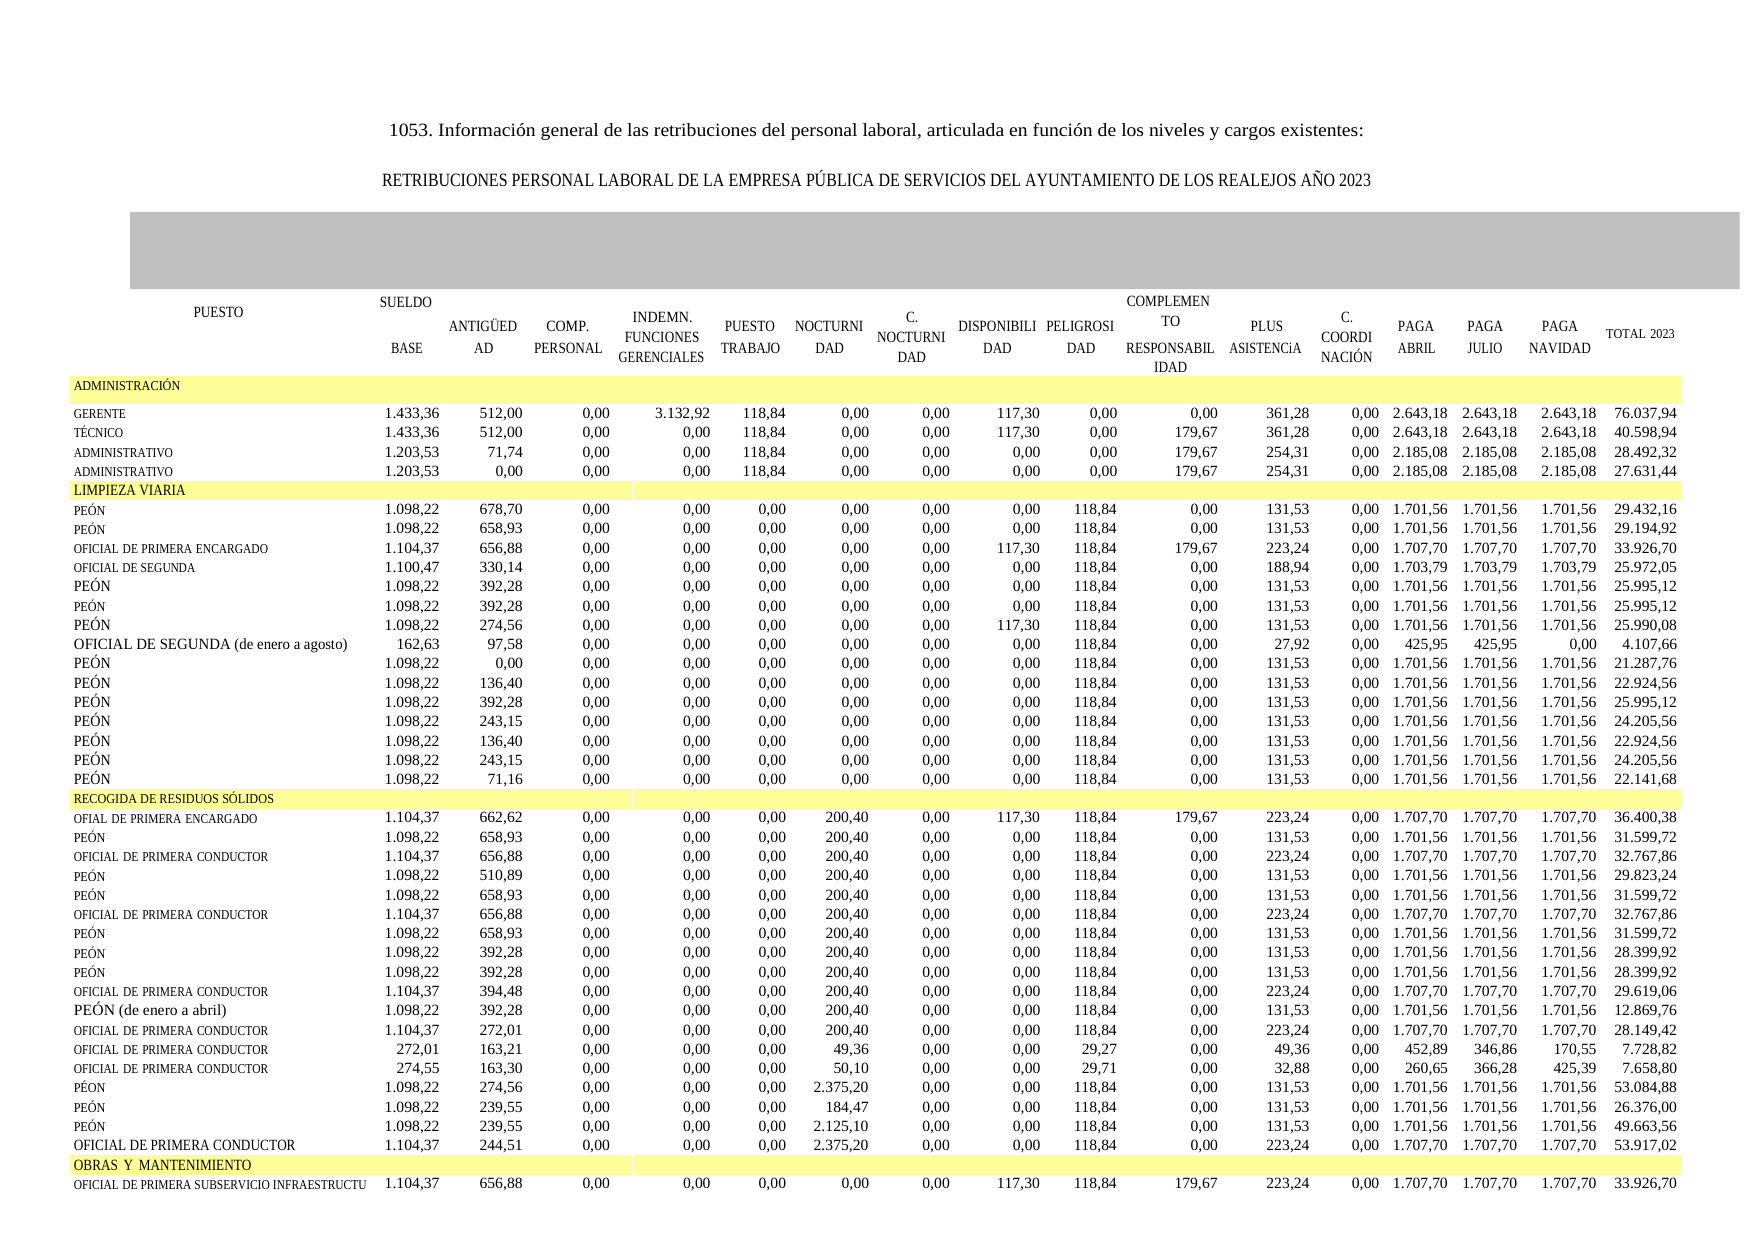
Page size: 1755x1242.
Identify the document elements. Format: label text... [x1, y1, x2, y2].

table_cell 0,00 [633, 424, 727, 443]
table_cell 0,00 [633, 694, 727, 713]
table_cell 0,00 [1530, 636, 1606, 655]
table_cell 1.707,70 [1530, 848, 1606, 867]
table_cell 1.433,36 [376, 404, 460, 424]
table_cell 0,00 [1146, 694, 1242, 713]
table_cell 200,40 [800, 905, 896, 924]
table_cell 244,51 [460, 1137, 553, 1155]
table_cell 1.098,22 [376, 751, 460, 771]
table_cell [1455, 789, 1530, 809]
table_cell 71,74 [460, 443, 553, 462]
table_cell 0,00 [1146, 886, 1242, 905]
table_cell 0,00 [973, 925, 1057, 944]
table_cell ADMINISTRATIVO [69, 443, 376, 462]
table_cell 1.701,56 [1455, 713, 1530, 732]
table_cell 131,53 [1242, 1079, 1331, 1098]
table_cell 0,00 [1331, 1021, 1386, 1040]
table_cell 361,28 [1242, 424, 1331, 443]
table_cell 0,00 [1331, 1175, 1386, 1194]
table_cell 0,00 [1146, 1098, 1242, 1117]
table_cell 131,53 [1242, 751, 1331, 771]
table_cell 0,00 [1146, 1137, 1242, 1155]
table_cell 131,53 [1242, 674, 1331, 693]
table_cell 1.703,79 [1455, 559, 1530, 578]
table_cell 0,00 [896, 655, 973, 674]
table_cell 0,00 [633, 905, 727, 924]
table_cell 12.869,76 [1606, 1002, 1681, 1021]
table_cell 0,00 [1331, 905, 1386, 924]
table_cell 1.707,70 [1386, 1137, 1455, 1155]
table_cell 658,93 [460, 520, 553, 539]
table_cell 260,65 [1386, 1060, 1455, 1079]
table_cell 0,00 [633, 925, 727, 944]
table_cell 0,00 [1146, 905, 1242, 924]
table_cell 2.185,08 [1455, 462, 1530, 481]
table_cell 0,00 [800, 539, 896, 558]
table_cell 200,40 [800, 925, 896, 944]
table_cell 28.492,32 [1606, 443, 1681, 462]
table_cell 0,00 [553, 771, 632, 789]
table_cell 0,00 [633, 1060, 727, 1079]
table_cell 0,00 [896, 1117, 973, 1137]
table_cell 1.701,56 [1530, 520, 1606, 539]
table_cell 200,40 [800, 944, 896, 963]
table_cell 0,00 [727, 713, 800, 732]
table_cell 0,00 [896, 1098, 973, 1117]
table_cell 0,00 [633, 771, 727, 789]
table_cell 0,00 [1057, 404, 1146, 424]
table_cell 0,00 [800, 424, 896, 443]
table_cell PEÓN [69, 674, 376, 693]
table_cell 274,56 [460, 1079, 553, 1098]
table_cell 0,00 [633, 828, 727, 847]
table_cell [376, 481, 460, 500]
table_cell 1.701,56 [1530, 500, 1606, 520]
table_cell 40.598,94 [1606, 424, 1681, 443]
table_cell 97,58 [460, 636, 553, 655]
table_cell 0,00 [633, 983, 727, 1002]
table_cell 1.707,70 [1455, 983, 1530, 1002]
text INDEMN. FUNCIONES [624, 306, 701, 346]
table_cell [1331, 481, 1386, 500]
table_cell 53.917,02 [1606, 1137, 1681, 1155]
table_cell 0,00 [727, 1060, 800, 1079]
table_cell 1.701,56 [1386, 1098, 1455, 1117]
table_cell 118,84 [1057, 520, 1146, 539]
text COMP. [546, 316, 591, 334]
text DISPONIBILI PELIGROSI [958, 316, 1115, 334]
table_cell 0,00 [633, 1117, 727, 1137]
table_cell 0,00 [1331, 559, 1386, 578]
table_cell OFICIAL DE SEGUNDA (de enero a agosto) [69, 636, 376, 655]
table_cell 1.701,56 [1455, 944, 1530, 963]
table_cell 0,00 [1331, 771, 1386, 789]
text RETRIBUCIONES PERSONAL LABORAL DE LA EMPRESA PÚBLICA DE SERVICIOS DEL AYUNTAMIENTO DE LOS REALEJOS AÑO 2023 [59, 169, 1694, 191]
table_cell 118,84 [1057, 751, 1146, 771]
table_cell 0,00 [1331, 674, 1386, 693]
table_cell 662,62 [460, 809, 553, 828]
table_cell 1.701,56 [1455, 597, 1530, 616]
table_cell 200,40 [800, 809, 896, 828]
table_cell 1.098,22 [376, 771, 460, 789]
table_cell [1606, 481, 1681, 500]
table_cell [1606, 789, 1681, 809]
table_cell 0,00 [553, 867, 632, 886]
table_cell 1.707,70 [1386, 809, 1455, 828]
table_cell 0,00 [1331, 578, 1386, 597]
table_cell PEÓN [69, 616, 376, 636]
table_cell 0,00 [973, 713, 1057, 732]
table_cell [896, 789, 973, 809]
table_cell 366,28 [1455, 1060, 1530, 1079]
table_cell 29.194,92 [1606, 520, 1681, 539]
table_cell 25.972,05 [1606, 559, 1681, 578]
table_cell 1.701,56 [1530, 578, 1606, 597]
table_cell 0,00 [973, 886, 1057, 905]
table_cell 0,00 [1146, 616, 1242, 636]
table_cell 1.701,56 [1530, 674, 1606, 693]
table_cell 163,30 [460, 1060, 553, 1079]
table_cell 0,00 [1146, 983, 1242, 1002]
table_cell 32.767,86 [1606, 905, 1681, 924]
table_cell [1606, 1155, 1681, 1175]
table_cell 1.701,56 [1530, 713, 1606, 732]
table_cell 346,86 [1455, 1040, 1530, 1059]
table_cell 179,67 [1146, 809, 1242, 828]
table_cell 0,00 [1146, 636, 1242, 655]
table_cell PEÓN [69, 520, 376, 539]
table_cell 1.701,56 [1455, 751, 1530, 771]
table_cell 170,55 [1530, 1040, 1606, 1059]
text NACIÓN [1321, 348, 1374, 366]
table_cell 0,00 [973, 597, 1057, 616]
table_cell 254,31 [1242, 462, 1331, 481]
table_cell 0,00 [973, 848, 1057, 867]
table_cell 1.701,56 [1386, 886, 1455, 905]
table_cell 1.701,56 [1386, 713, 1455, 732]
table_cell 136,40 [460, 674, 553, 693]
table_cell 1.701,56 [1530, 597, 1606, 616]
table_cell 0,00 [800, 732, 896, 751]
table_cell 0,00 [553, 1098, 632, 1117]
table_cell 200,40 [800, 848, 896, 867]
table_cell 24.205,56 [1606, 751, 1681, 771]
table_cell 0,00 [1331, 424, 1386, 443]
table_cell 131,53 [1242, 771, 1331, 789]
table_cell 0,00 [727, 655, 800, 674]
table_cell 0,00 [800, 597, 896, 616]
table_cell 0,00 [553, 905, 632, 924]
table_cell 118,84 [1057, 1117, 1146, 1137]
table_cell 0,00 [553, 616, 632, 636]
table_cell 1.701,56 [1530, 694, 1606, 713]
table_cell 118,84 [1057, 578, 1146, 597]
table_cell 1.707,70 [1386, 848, 1455, 867]
table_cell 118,84 [727, 404, 800, 424]
table_header [376, 376, 1681, 404]
table_cell 0,00 [973, 462, 1057, 481]
table_cell [1146, 481, 1242, 500]
table_cell 0,00 [727, 597, 800, 616]
table_cell [800, 1155, 896, 1175]
table_cell [1530, 481, 1606, 500]
table_cell 0,00 [973, 905, 1057, 924]
table_cell 0,00 [973, 520, 1057, 539]
table_cell 0,00 [1146, 828, 1242, 847]
table_cell [1242, 481, 1331, 500]
table_cell 0,00 [633, 848, 727, 867]
table_cell 0,00 [1331, 404, 1386, 424]
table_cell 118,84 [1057, 886, 1146, 905]
table_cell 200,40 [800, 1002, 896, 1021]
table_cell 272,01 [376, 1040, 460, 1059]
table_cell 0,00 [1331, 655, 1386, 674]
table_cell 678,70 [460, 500, 553, 520]
table_cell 1.701,56 [1455, 578, 1530, 597]
table_cell 1.701,56 [1530, 828, 1606, 847]
table_cell 21.287,76 [1606, 655, 1681, 674]
table_cell 0,00 [727, 1021, 800, 1040]
table_cell 1.098,22 [376, 674, 460, 693]
table_cell 0,00 [896, 694, 973, 713]
table_cell 392,28 [460, 963, 553, 982]
table_cell 0,00 [1331, 925, 1386, 944]
table_cell [1331, 1155, 1386, 1175]
table_cell 184,47 [800, 1098, 896, 1117]
table_cell 1.707,70 [1530, 809, 1606, 828]
table_cell RECOGIDA DE RESIDUOS SÓLIDOS [69, 789, 376, 809]
table_cell [1386, 789, 1455, 809]
text RESPONSABIL [1125, 346, 1215, 356]
text DAD [1067, 346, 1096, 356]
table_cell PEÓN [69, 828, 376, 847]
table_cell 0,00 [1331, 963, 1386, 982]
table_cell 29,27 [1057, 1040, 1146, 1059]
table_cell 22.924,56 [1606, 732, 1681, 751]
table_cell 0,00 [553, 520, 632, 539]
table_cell OFICIAL DE PRIMERA CONDUCTOR [69, 1021, 376, 1040]
table_cell 118,84 [1057, 1098, 1146, 1117]
table_cell 0,00 [1331, 1040, 1386, 1059]
table_cell 1.707,70 [1386, 539, 1455, 558]
table_cell 1.701,56 [1386, 771, 1455, 789]
table_cell 425,95 [1386, 636, 1455, 655]
table_cell 131,53 [1242, 597, 1331, 616]
table_cell 1.707,70 [1386, 1021, 1455, 1040]
table_cell 22.924,56 [1606, 674, 1681, 693]
table_cell 0,00 [727, 925, 800, 944]
table_cell 0,00 [896, 578, 973, 597]
table_cell 118,84 [1057, 867, 1146, 886]
table_cell 71,16 [460, 771, 553, 789]
table_cell [727, 789, 800, 809]
table_cell 0,00 [553, 1175, 632, 1194]
table_cell 0,00 [1331, 828, 1386, 847]
table_cell 0,00 [800, 655, 896, 674]
table_cell 656,88 [460, 848, 553, 867]
table_cell 0,00 [633, 520, 727, 539]
table_cell 1.104,37 [376, 539, 460, 558]
table_cell 22.141,68 [1606, 771, 1681, 789]
table_cell 118,84 [1057, 771, 1146, 789]
table_cell 0,00 [727, 751, 800, 771]
table_cell 0,00 [896, 732, 973, 751]
table_cell 1.701,56 [1530, 1117, 1606, 1137]
table_cell 1.701,56 [1455, 886, 1530, 905]
table_cell 1.203,53 [376, 462, 460, 481]
table_cell 0,00 [727, 848, 800, 867]
table_cell 0,00 [727, 771, 800, 789]
table_cell 0,00 [633, 1021, 727, 1040]
table_cell 131,53 [1242, 925, 1331, 944]
table_cell 0,00 [727, 1117, 800, 1137]
table_cell 1.701,56 [1386, 597, 1455, 616]
table_cell 1.701,56 [1455, 1002, 1530, 1021]
table_cell 50,10 [800, 1060, 896, 1079]
table_cell 0,00 [1146, 732, 1242, 751]
table_cell 27,92 [1242, 636, 1331, 655]
table_cell 0,00 [1146, 578, 1242, 597]
table_cell 0,00 [1331, 713, 1386, 732]
table_cell 1.701,56 [1455, 771, 1530, 789]
table_cell [1057, 789, 1146, 809]
text ANTIGÜED [449, 316, 518, 334]
table_cell 117,30 [973, 616, 1057, 636]
table_cell 0,00 [727, 732, 800, 751]
table_cell [460, 1155, 553, 1175]
table_cell 33.926,70 [1606, 539, 1681, 558]
table_cell 239,55 [460, 1098, 553, 1117]
table_cell 512,00 [460, 424, 553, 443]
table_cell 0,00 [553, 1117, 632, 1137]
table_cell [633, 1155, 727, 1175]
table_cell 1.703,79 [1386, 559, 1455, 578]
text PLUS [1250, 316, 1283, 334]
table_cell 223,24 [1242, 905, 1331, 924]
table_cell 0,00 [896, 828, 973, 847]
table_cell 1.701,56 [1386, 1117, 1455, 1137]
table_cell 0,00 [800, 500, 896, 520]
table_cell 223,24 [1242, 848, 1331, 867]
text DAD [983, 346, 1012, 356]
table_cell OFICIAL DE PRIMERA SUBSERVICIO INFRAESTRUCTU [69, 1175, 376, 1194]
table_cell 0,00 [1331, 944, 1386, 963]
table_cell 0,00 [727, 539, 800, 558]
table_cell 0,00 [1146, 674, 1242, 693]
table_cell 0,00 [633, 1040, 727, 1059]
table_cell 0,00 [973, 500, 1057, 520]
table_cell 0,00 [727, 1040, 800, 1059]
table_cell 0,00 [727, 963, 800, 982]
table_cell 118,84 [1057, 1175, 1146, 1194]
table_cell 118,84 [1057, 905, 1146, 924]
table_cell 0,00 [1057, 443, 1146, 462]
table_cell 0,00 [1146, 848, 1242, 867]
table_cell 1.098,22 [376, 867, 460, 886]
table_cell 1.701,56 [1386, 944, 1455, 963]
table_cell 1.098,22 [376, 1002, 460, 1021]
table_cell 117,30 [973, 539, 1057, 558]
text PUESTO SUELDO [193, 290, 432, 312]
table_cell 0,00 [553, 462, 632, 481]
table_cell 0,00 [727, 983, 800, 1002]
table_cell [553, 481, 632, 500]
table_cell OFICIAL DE PRIMERA CONDUCTOR [69, 983, 376, 1002]
table_cell [896, 481, 973, 500]
table_cell 0,00 [553, 944, 632, 963]
table_cell 0,00 [460, 462, 553, 481]
table_cell [376, 789, 460, 809]
table_cell 118,84 [1057, 809, 1146, 828]
table_cell 254,31 [1242, 443, 1331, 462]
table_cell 0,00 [973, 1079, 1057, 1098]
table_cell 0,00 [896, 713, 973, 732]
table_cell 0,00 [553, 1021, 632, 1040]
table_cell PEÓN [69, 963, 376, 982]
table_cell 1.703,79 [1530, 559, 1606, 578]
table_cell 0,00 [800, 520, 896, 539]
table_cell 0,00 [1331, 616, 1386, 636]
table_cell 0,00 [800, 771, 896, 789]
table_cell 0,00 [553, 578, 632, 597]
table_cell 0,00 [973, 1117, 1057, 1137]
table_cell 1.098,22 [376, 713, 460, 732]
table_cell 163,21 [460, 1040, 553, 1059]
table_cell 0,00 [973, 655, 1057, 674]
table_cell 1.707,70 [1455, 809, 1530, 828]
table_cell 0,00 [633, 886, 727, 905]
table_cell 0,00 [973, 1137, 1057, 1155]
table_cell 0,00 [896, 944, 973, 963]
table_cell 179,67 [1146, 443, 1242, 462]
table_cell 118,84 [1057, 983, 1146, 1002]
table_cell 223,24 [1242, 1175, 1331, 1194]
table_cell 0,00 [973, 578, 1057, 597]
table_cell 0,00 [1331, 694, 1386, 713]
table_cell 0,00 [896, 751, 973, 771]
table_cell 243,15 [460, 751, 553, 771]
table_cell 223,24 [1242, 1021, 1331, 1040]
table_cell [1146, 1155, 1242, 1175]
table_cell 179,67 [1146, 539, 1242, 558]
table_cell 131,53 [1242, 886, 1331, 905]
table_cell 131,53 [1242, 944, 1331, 963]
table_cell 2.643,18 [1386, 404, 1455, 424]
table_cell 0,00 [896, 597, 973, 616]
table_cell 36.400,38 [1606, 809, 1681, 828]
table_cell 1.701,56 [1530, 925, 1606, 944]
table_cell 0,00 [633, 616, 727, 636]
table_cell 200,40 [800, 886, 896, 905]
text PAGA [1398, 316, 1435, 334]
table_cell 0,00 [633, 559, 727, 578]
table_cell 0,00 [896, 983, 973, 1002]
table_cell 0,00 [727, 559, 800, 578]
table_cell 0,00 [633, 963, 727, 982]
table_cell 0,00 [973, 636, 1057, 655]
table_cell 179,67 [1146, 1175, 1242, 1194]
table_cell 0,00 [553, 597, 632, 616]
table_cell 1.701,56 [1386, 867, 1455, 886]
table_cell 0,00 [973, 983, 1057, 1002]
table_cell 1.701,56 [1455, 520, 1530, 539]
table_cell 243,15 [460, 713, 553, 732]
table_cell 0,00 [973, 944, 1057, 963]
text DAD [815, 346, 845, 356]
table_cell 0,00 [553, 500, 632, 520]
table_cell 26.376,00 [1606, 1098, 1681, 1117]
table_cell 1.707,70 [1530, 1021, 1606, 1040]
table_cell 0,00 [1331, 636, 1386, 655]
table_cell 1.701,56 [1386, 578, 1455, 597]
table_cell 0,00 [553, 674, 632, 693]
table_cell 0,00 [553, 1040, 632, 1059]
table_cell OFICIAL DE SEGUNDA [69, 559, 376, 578]
table_cell 0,00 [633, 597, 727, 616]
table_cell PEÓN [69, 751, 376, 771]
table_cell 392,28 [460, 944, 553, 963]
table_cell 25.995,12 [1606, 597, 1681, 616]
table_cell 136,40 [460, 732, 553, 751]
table_cell 0,00 [727, 1002, 800, 1021]
table_cell PEÓN [69, 1098, 376, 1117]
table_cell 0,00 [896, 905, 973, 924]
table_cell 394,48 [460, 983, 553, 1002]
table_cell 0,00 [1331, 500, 1386, 520]
table_cell 118,84 [1057, 597, 1146, 616]
table_cell 0,00 [1146, 1117, 1242, 1137]
table_cell 0,00 [800, 674, 896, 693]
table_cell 0,00 [1146, 751, 1242, 771]
table_cell 0,00 [553, 732, 632, 751]
table_cell 0,00 [727, 578, 800, 597]
text NAVIDAD [1529, 346, 1694, 356]
table_cell 31.599,72 [1606, 925, 1681, 944]
table_cell 1.701,56 [1530, 655, 1606, 674]
table_cell 131,53 [1242, 1002, 1331, 1021]
table_cell 179,67 [1146, 424, 1242, 443]
table_cell 2.185,08 [1530, 443, 1606, 462]
table_cell 1.104,37 [376, 905, 460, 924]
table_cell [460, 481, 553, 500]
table_cell 0,00 [727, 828, 800, 847]
table_cell 1.104,37 [376, 1175, 460, 1194]
table_cell 0,00 [896, 963, 973, 982]
table_cell 0,00 [553, 925, 632, 944]
table_cell [1242, 789, 1331, 809]
table_cell 1.707,70 [1455, 539, 1530, 558]
table_cell PEÓN [69, 655, 376, 674]
table_cell 0,00 [727, 1175, 800, 1194]
table_cell 1.707,70 [1386, 905, 1455, 924]
table_cell PEÓN [69, 886, 376, 905]
table_cell 0,00 [896, 771, 973, 789]
table_cell 0,00 [973, 963, 1057, 982]
table_cell 1.701,56 [1386, 751, 1455, 771]
table_cell 0,00 [973, 867, 1057, 886]
table_cell 0,00 [633, 578, 727, 597]
table_cell 1.701,56 [1386, 828, 1455, 847]
table_cell [1455, 481, 1530, 500]
table_cell PEÓN [69, 500, 376, 520]
table_cell 0,00 [1331, 1117, 1386, 1137]
table_cell 0,00 [896, 809, 973, 828]
table_cell 0,00 [896, 520, 973, 539]
table_cell 0,00 [553, 539, 632, 558]
table_cell 425,39 [1530, 1060, 1606, 1079]
text NOCTURNI [795, 316, 865, 334]
table_cell 1.701,56 [1530, 886, 1606, 905]
table_cell 118,84 [1057, 694, 1146, 713]
table_cell 0,00 [1331, 597, 1386, 616]
table_cell 0,00 [727, 616, 800, 636]
table_cell 0,00 [1331, 1002, 1386, 1021]
table_cell 0,00 [800, 404, 896, 424]
table_cell OFICIAL DE PRIMERA CONDUCTOR [69, 848, 376, 867]
text COMPLEMEN TO [1127, 290, 1214, 330]
table_cell 162,63 [376, 636, 460, 655]
table_cell 2.643,18 [1530, 424, 1606, 443]
table_cell 3.132,92 [633, 404, 727, 424]
text DAD [897, 348, 927, 366]
table_cell 1.701,56 [1530, 1098, 1606, 1117]
table_cell 658,93 [460, 925, 553, 944]
table_cell 0,00 [1146, 655, 1242, 674]
table_cell 1.707,70 [1530, 983, 1606, 1002]
table_cell 0,00 [553, 886, 632, 905]
table_cell TÉCNICO [69, 424, 376, 443]
table_cell PEÓN [69, 944, 376, 963]
table_cell 200,40 [800, 983, 896, 1002]
table_cell 118,84 [727, 462, 800, 481]
table_cell 0,00 [800, 751, 896, 771]
table_cell 118,84 [1057, 963, 1146, 982]
table_cell 658,93 [460, 828, 553, 847]
table_cell [1455, 1155, 1530, 1175]
table_cell 118,84 [1057, 500, 1146, 520]
table_cell 0,00 [633, 655, 727, 674]
table_cell 1.104,37 [376, 1137, 460, 1155]
table_cell 1.707,70 [1386, 1175, 1455, 1194]
table_cell OFICIAL DE PRIMERA CONDUCTOR [69, 1137, 376, 1155]
table_cell ADMINISTRATIVO [69, 462, 376, 481]
table_cell 1.104,37 [376, 1021, 460, 1040]
table_cell 49.663,56 [1606, 1117, 1681, 1137]
table_cell 1.707,70 [1455, 1137, 1530, 1155]
table_cell 118,84 [1057, 944, 1146, 963]
table_cell 0,00 [1331, 867, 1386, 886]
table_cell PEÓN [69, 694, 376, 713]
table_cell 1.098,22 [376, 500, 460, 520]
table_cell 0,00 [553, 424, 632, 443]
table_cell PEÓN [69, 771, 376, 789]
table_cell 0,00 [973, 751, 1057, 771]
table_cell 272,01 [460, 1021, 553, 1040]
table_cell 0,00 [1331, 886, 1386, 905]
table_cell 0,00 [1331, 462, 1386, 481]
table_cell 118,84 [1057, 674, 1146, 693]
table_cell [460, 789, 553, 809]
table_cell 2.375,20 [800, 1079, 896, 1098]
table_cell 0,00 [896, 462, 973, 481]
table_cell 0,00 [1146, 1079, 1242, 1098]
table_cell 131,53 [1242, 694, 1331, 713]
table_cell 0,00 [633, 751, 727, 771]
table_cell 0,00 [553, 809, 632, 828]
table_cell 25.990,08 [1606, 616, 1681, 636]
table_cell 1.098,22 [376, 520, 460, 539]
table_cell 0,00 [896, 559, 973, 578]
table_cell 0,00 [800, 578, 896, 597]
table_cell 118,84 [1057, 559, 1146, 578]
table_cell 0,00 [727, 694, 800, 713]
table_cell 200,40 [800, 1021, 896, 1040]
table_cell 28.399,92 [1606, 944, 1681, 963]
table_cell [376, 1155, 460, 1175]
table_cell 1.701,56 [1530, 867, 1606, 886]
table_header ADMINISTRACIÓN [69, 376, 376, 404]
table_cell 1.701,56 [1455, 1079, 1530, 1098]
table_cell 0,00 [1331, 983, 1386, 1002]
table_cell 330,14 [460, 559, 553, 578]
table_cell 117,30 [973, 404, 1057, 424]
table_cell 0,00 [1331, 809, 1386, 828]
table_cell 2.185,08 [1386, 462, 1455, 481]
table_cell 0,00 [553, 1079, 632, 1098]
table_cell 1.701,56 [1386, 1079, 1455, 1098]
table_cell [1331, 789, 1386, 809]
table_cell 118,84 [1057, 1021, 1146, 1040]
table_cell 1.701,56 [1455, 694, 1530, 713]
table_cell 1.707,70 [1530, 905, 1606, 924]
table_cell 0,00 [633, 1137, 727, 1155]
table_cell 117,30 [973, 809, 1057, 828]
table_cell 0,00 [633, 443, 727, 462]
table_cell 131,53 [1242, 1098, 1331, 1117]
table_cell 118,84 [1057, 848, 1146, 867]
table_cell 1.701,56 [1530, 1002, 1606, 1021]
table_cell 1.203,53 [376, 443, 460, 462]
table_cell 510,89 [460, 867, 553, 886]
text JULIO [1467, 346, 1504, 356]
table_cell 118,84 [1057, 1079, 1146, 1098]
table_cell 118,84 [1057, 539, 1146, 558]
table_cell [800, 789, 896, 809]
text ASISTENCiA [1229, 346, 1305, 356]
table_cell 0,00 [1331, 1098, 1386, 1117]
table_cell 25.995,12 [1606, 694, 1681, 713]
table_cell 0,00 [896, 1002, 973, 1021]
table_cell 1.701,56 [1386, 732, 1455, 751]
table_cell 0,00 [553, 636, 632, 655]
table_cell 0,00 [973, 732, 1057, 751]
table_cell 223,24 [1242, 1137, 1331, 1155]
table_cell 118,84 [727, 443, 800, 462]
table_cell 0,00 [727, 886, 800, 905]
table_cell OFICIAL DE PRIMERA CONDUCTOR [69, 905, 376, 924]
table_cell 0,00 [1146, 944, 1242, 963]
table_cell 0,00 [1057, 424, 1146, 443]
table_cell [1242, 1155, 1331, 1175]
table_cell 1.707,70 [1455, 1175, 1530, 1194]
table_cell 33.926,70 [1606, 1175, 1681, 1194]
table_cell 1.098,22 [376, 828, 460, 847]
table_cell 0,00 [800, 443, 896, 462]
table_cell 2.375,20 [800, 1137, 896, 1155]
table_cell 200,40 [800, 828, 896, 847]
table_cell 0,00 [553, 559, 632, 578]
table_cell PEÓN [69, 578, 376, 597]
table_cell 0,00 [553, 443, 632, 462]
table_cell 392,28 [460, 694, 553, 713]
text ABRIL [1398, 346, 1436, 356]
table_cell 0,00 [896, 424, 973, 443]
table_cell 274,55 [376, 1060, 460, 1079]
table_cell 131,53 [1242, 655, 1331, 674]
table_cell 0,00 [800, 636, 896, 655]
table_cell 1.707,70 [1455, 905, 1530, 924]
table_cell 7.658,80 [1606, 1060, 1681, 1079]
table_cell PEÓN (de enero a abril) [69, 1002, 376, 1021]
table_cell 32,88 [1242, 1060, 1331, 1079]
table_cell OFICIAL DE PRIMERA CONDUCTOR [69, 1060, 376, 1079]
text 1053. Información general de las retribuciones del personal laboral, articulada en función de los niveles y cargos existentes: [59, 119, 1694, 141]
table_cell 31.599,72 [1606, 886, 1681, 905]
table_cell 0,00 [553, 1060, 632, 1079]
table_cell 0,00 [553, 848, 632, 867]
table_cell 0,00 [633, 1079, 727, 1098]
table_cell 200,40 [800, 963, 896, 982]
table_cell OFICIAL DE PRIMERA ENCARGADO [69, 539, 376, 558]
table_cell 1.701,56 [1530, 732, 1606, 751]
table_cell [553, 789, 632, 809]
table_cell 1.701,56 [1386, 616, 1455, 636]
table_cell 223,24 [1242, 983, 1331, 1002]
table_cell 0,00 [896, 1175, 973, 1194]
table_cell 0,00 [1146, 867, 1242, 886]
table_cell 0,00 [1331, 1079, 1386, 1098]
table_cell 392,28 [460, 578, 553, 597]
table_cell 2.125,10 [800, 1117, 896, 1137]
table_cell 27.631,44 [1606, 462, 1681, 481]
table_cell 0,00 [1331, 848, 1386, 867]
text GERENCIALES [618, 348, 707, 366]
table_cell 1.098,22 [376, 925, 460, 944]
table_cell 1.701,56 [1386, 694, 1455, 713]
table_cell 29,71 [1057, 1060, 1146, 1079]
table_cell 0,00 [1146, 771, 1242, 789]
table_cell 392,28 [460, 597, 553, 616]
table_cell 0,00 [1331, 520, 1386, 539]
table_cell 0,00 [1057, 462, 1146, 481]
table_cell [553, 1155, 632, 1175]
table_cell 188,94 [1242, 559, 1331, 578]
table_cell 0,00 [553, 983, 632, 1002]
table_cell 425,95 [1455, 636, 1530, 655]
table_cell 0,00 [727, 809, 800, 828]
table_cell 0,00 [553, 963, 632, 982]
table_cell 1.701,56 [1455, 1098, 1530, 1117]
table_cell 28.149,42 [1606, 1021, 1681, 1040]
table_cell 28.399,92 [1606, 963, 1681, 982]
table_cell 1.098,22 [376, 694, 460, 713]
text TRABAJO [721, 346, 781, 356]
table_cell 658,93 [460, 886, 553, 905]
table_cell 0,00 [896, 539, 973, 558]
table_cell 29.432,16 [1606, 500, 1681, 520]
table_cell 29.823,24 [1606, 867, 1681, 886]
table_cell 0,00 [896, 1079, 973, 1098]
table_cell [727, 481, 800, 500]
table_cell [633, 789, 727, 809]
table_cell 1.707,70 [1530, 1137, 1606, 1155]
table_cell 1.104,37 [376, 848, 460, 867]
table_cell 0,00 [973, 674, 1057, 693]
table_cell 49,36 [800, 1040, 896, 1059]
table_cell 0,00 [1146, 404, 1242, 424]
table_cell 1.098,22 [376, 616, 460, 636]
table_cell 0,00 [896, 674, 973, 693]
table_cell 0,00 [633, 732, 727, 751]
table_cell PEÓN [69, 925, 376, 944]
table_cell 0,00 [973, 1040, 1057, 1059]
table_cell 1.701,56 [1455, 732, 1530, 751]
table_cell 0,00 [800, 713, 896, 732]
table_cell 1.098,22 [376, 655, 460, 674]
table_cell 0,00 [896, 1021, 973, 1040]
table_cell 1.701,56 [1455, 1117, 1530, 1137]
table_cell 0,00 [553, 1137, 632, 1155]
table_cell 24.205,56 [1606, 713, 1681, 732]
table_cell 0,00 [1146, 1060, 1242, 1079]
table_cell 0,00 [1146, 713, 1242, 732]
table_cell 1.701,56 [1530, 944, 1606, 963]
table_cell 0,00 [633, 867, 727, 886]
table_cell [1146, 789, 1242, 809]
table_cell 179,67 [1146, 462, 1242, 481]
table_cell 131,53 [1242, 867, 1331, 886]
table_cell 131,53 [1242, 963, 1331, 982]
table_cell 1.707,70 [1455, 1021, 1530, 1040]
table_cell 0,00 [553, 655, 632, 674]
table_cell [800, 481, 896, 500]
table_cell 118,84 [1057, 636, 1146, 655]
table_cell PEÓN [69, 1117, 376, 1137]
table_cell 118,84 [1057, 732, 1146, 751]
table_cell 656,88 [460, 905, 553, 924]
table_cell 0,00 [1146, 963, 1242, 982]
table_cell 131,53 [1242, 713, 1331, 732]
table_cell 0,00 [896, 1137, 973, 1155]
table_cell 0,00 [896, 848, 973, 867]
table_cell 1.701,56 [1386, 655, 1455, 674]
table_cell 1.701,56 [1386, 925, 1455, 944]
table_cell 0,00 [727, 867, 800, 886]
table_cell [1057, 1155, 1146, 1175]
table_cell 0,00 [896, 404, 973, 424]
table_cell OFICIAL DE PRIMERA CONDUCTOR [69, 1040, 376, 1059]
table_cell 0,00 [553, 404, 632, 424]
table_cell 0,00 [633, 1098, 727, 1117]
table_cell 0,00 [633, 1175, 727, 1194]
table_cell 0,00 [633, 674, 727, 693]
table_cell 7.728,82 [1606, 1040, 1681, 1059]
table_cell 1.701,56 [1386, 674, 1455, 693]
table_cell 200,40 [800, 867, 896, 886]
table_cell 0,00 [727, 1137, 800, 1155]
table_cell 1.098,22 [376, 1079, 460, 1098]
table_cell 2.185,08 [1386, 443, 1455, 462]
table_cell 0,00 [1146, 925, 1242, 944]
table_cell 1.701,56 [1455, 925, 1530, 944]
table_cell 0,00 [727, 905, 800, 924]
table_cell 0,00 [1146, 1002, 1242, 1021]
table_cell 0,00 [973, 559, 1057, 578]
table_cell 118,84 [1057, 925, 1146, 944]
table_cell 117,30 [973, 424, 1057, 443]
table_cell 1.701,56 [1530, 616, 1606, 636]
table_cell 2.643,18 [1455, 424, 1530, 443]
table_cell 1.104,37 [376, 809, 460, 828]
table_cell 1.701,56 [1455, 963, 1530, 982]
table_cell [896, 1155, 973, 1175]
table_cell PEÓN [69, 732, 376, 751]
table_cell 0,00 [553, 694, 632, 713]
table_cell 1.707,70 [1386, 983, 1455, 1002]
table_cell 0,00 [973, 1098, 1057, 1117]
table_cell [633, 481, 727, 500]
table_cell 1.707,70 [1530, 539, 1606, 558]
table_cell 1.701,56 [1530, 771, 1606, 789]
table_cell 0,00 [896, 867, 973, 886]
table_cell 1.104,37 [376, 983, 460, 1002]
table_cell 0,00 [1331, 1137, 1386, 1155]
table_cell 452,89 [1386, 1040, 1455, 1059]
table_cell 32.767,86 [1606, 848, 1681, 867]
text PAGA [1542, 316, 1579, 334]
table_cell 2.643,18 [1455, 404, 1530, 424]
table_cell 0,00 [896, 1060, 973, 1079]
table_cell 0,00 [633, 462, 727, 481]
table_cell 76.037,94 [1606, 404, 1681, 424]
table_cell 0,00 [1146, 520, 1242, 539]
table_cell 0,00 [1331, 539, 1386, 558]
table_cell 1.701,56 [1455, 674, 1530, 693]
text C. COORDI [1321, 306, 1373, 346]
table_cell OBRAS Y MANTENIMIENTO [69, 1155, 376, 1175]
table_cell 1.701,56 [1455, 655, 1530, 674]
table_cell 0,00 [1331, 443, 1386, 462]
table_cell 1.701,56 [1455, 500, 1530, 520]
text PUESTO [724, 316, 777, 334]
table_cell PEÓN [69, 713, 376, 732]
table_cell [1386, 481, 1455, 500]
table_cell 1.701,56 [1386, 963, 1455, 982]
table_cell 118,84 [1057, 828, 1146, 847]
table_cell 1.098,22 [376, 1098, 460, 1117]
table_cell 0,00 [973, 1021, 1057, 1040]
table_cell 1.707,70 [1455, 848, 1530, 867]
table_cell 0,00 [633, 713, 727, 732]
table_cell 392,28 [460, 1002, 553, 1021]
table_cell [973, 481, 1057, 500]
table_cell 31.599,72 [1606, 828, 1681, 847]
table_cell 0,00 [800, 559, 896, 578]
table_cell 223,24 [1242, 539, 1331, 558]
table_cell LIMPIEZA VIARIA [69, 481, 376, 500]
table_cell PEÓN [69, 867, 376, 886]
table_cell 2.185,08 [1530, 462, 1606, 481]
table_cell [1057, 481, 1146, 500]
text PAGA [1467, 316, 1504, 334]
table_cell 53.084,88 [1606, 1079, 1681, 1098]
table_cell 29.619,06 [1606, 983, 1681, 1002]
table_cell 0,00 [1146, 1021, 1242, 1040]
table_cell [973, 789, 1057, 809]
text TOTAL 2023 [1606, 330, 1694, 341]
table_cell 131,53 [1242, 828, 1331, 847]
table_cell 0,00 [633, 1002, 727, 1021]
table_cell 131,53 [1242, 578, 1331, 597]
table_cell 131,53 [1242, 520, 1331, 539]
table_cell [1530, 1155, 1606, 1175]
table_cell 1.098,22 [376, 578, 460, 597]
table_cell 0,00 [727, 944, 800, 963]
table_cell 1.701,56 [1530, 1079, 1606, 1098]
table_cell 1.701,56 [1530, 751, 1606, 771]
table_cell 0,00 [1331, 751, 1386, 771]
table_cell PEÓN [69, 597, 376, 616]
table_cell 0,00 [633, 539, 727, 558]
table_cell 0,00 [800, 462, 896, 481]
table_cell 1.701,56 [1455, 616, 1530, 636]
table_cell 0,00 [633, 944, 727, 963]
table_cell 0,00 [973, 1002, 1057, 1021]
table_cell 1.701,56 [1386, 500, 1455, 520]
table_cell 0,00 [553, 751, 632, 771]
table_cell 1.098,22 [376, 597, 460, 616]
table_cell 0,00 [973, 1060, 1057, 1079]
table_cell 0,00 [1146, 500, 1242, 520]
table_cell 118,84 [1057, 1002, 1146, 1021]
table_cell 0,00 [727, 500, 800, 520]
table_cell 49,36 [1242, 1040, 1331, 1059]
table_cell 118,84 [727, 424, 800, 443]
table_cell 118,84 [1057, 616, 1146, 636]
table_cell 0,00 [973, 828, 1057, 847]
table_cell 0,00 [973, 771, 1057, 789]
table_cell 25.995,12 [1606, 578, 1681, 597]
table_cell 0,00 [460, 655, 553, 674]
table_cell OFIAL DE PRIMERA ENCARGADO [69, 809, 376, 828]
table_cell 0,00 [1331, 1060, 1386, 1079]
table_cell 1.701,56 [1530, 963, 1606, 982]
table_cell 118,84 [1057, 1137, 1146, 1155]
table_cell 1.098,22 [376, 1117, 460, 1137]
table_cell 131,53 [1242, 616, 1331, 636]
table_cell 0,00 [1146, 559, 1242, 578]
text IDAD [1126, 358, 1215, 376]
table_cell 656,88 [460, 1175, 553, 1194]
table_cell 0,00 [1146, 1040, 1242, 1059]
text BASE [58, 346, 422, 356]
text C. NOCTURNI [877, 306, 947, 346]
table_cell 0,00 [800, 1175, 896, 1194]
table_cell 239,55 [460, 1117, 553, 1137]
table_cell 118,84 [1057, 655, 1146, 674]
table_cell 0,00 [896, 925, 973, 944]
table_cell 274,56 [460, 616, 553, 636]
table_cell 1.098,22 [376, 886, 460, 905]
table_cell 0,00 [896, 1040, 973, 1059]
table_cell 361,28 [1242, 404, 1331, 424]
table_cell 223,24 [1242, 809, 1331, 828]
table_cell 1.707,70 [1530, 1175, 1606, 1194]
table_cell 0,00 [896, 500, 973, 520]
table_cell 1.433,36 [376, 424, 460, 443]
table_cell 0,00 [727, 636, 800, 655]
table_cell 1.098,22 [376, 732, 460, 751]
table_cell 512,00 [460, 404, 553, 424]
table_cell 1.701,56 [1455, 867, 1530, 886]
table_cell 0,00 [896, 616, 973, 636]
table_cell [1530, 789, 1606, 809]
table_cell 0,00 [553, 828, 632, 847]
table_cell 0,00 [633, 636, 727, 655]
table_cell 0,00 [1146, 597, 1242, 616]
table_cell 0,00 [727, 1079, 800, 1098]
table_cell 0,00 [973, 443, 1057, 462]
text AD PERSONAL [474, 346, 603, 356]
table_cell 656,88 [460, 539, 553, 558]
table_cell 2.643,18 [1530, 404, 1606, 424]
table_cell 2.643,18 [1386, 424, 1455, 443]
table_cell 0,00 [633, 809, 727, 828]
table_cell [1386, 1155, 1455, 1175]
table_cell [973, 1155, 1057, 1175]
table_cell 117,30 [973, 1175, 1057, 1194]
table_cell 131,53 [1242, 732, 1331, 751]
table_cell 0,00 [553, 1002, 632, 1021]
table_cell 0,00 [727, 1098, 800, 1117]
table_cell 0,00 [1331, 732, 1386, 751]
table_cell 0,00 [727, 520, 800, 539]
table_cell GERENTE [69, 404, 376, 424]
table_cell 1.098,22 [376, 944, 460, 963]
table_cell 0,00 [973, 694, 1057, 713]
table_cell 1.701,56 [1386, 1002, 1455, 1021]
table_cell 0,00 [800, 694, 896, 713]
table_cell 1.701,56 [1455, 828, 1530, 847]
table_cell 1.100,47 [376, 559, 460, 578]
table_cell 0,00 [727, 674, 800, 693]
table_cell 118,84 [1057, 713, 1146, 732]
table_cell 0,00 [553, 713, 632, 732]
table_cell 0,00 [896, 886, 973, 905]
table_cell 1.701,56 [1386, 520, 1455, 539]
table_cell 0,00 [800, 616, 896, 636]
table_cell 1.098,22 [376, 963, 460, 982]
table_cell 0,00 [896, 636, 973, 655]
table_cell [727, 1155, 800, 1175]
table_cell 0,00 [633, 500, 727, 520]
table_cell 2.185,08 [1455, 443, 1530, 462]
table_cell 0,00 [896, 443, 973, 462]
table_cell 131,53 [1242, 1117, 1331, 1137]
table_cell PÉON [69, 1079, 376, 1098]
table_cell 4.107,66 [1606, 636, 1681, 655]
table_cell 131,53 [1242, 500, 1331, 520]
